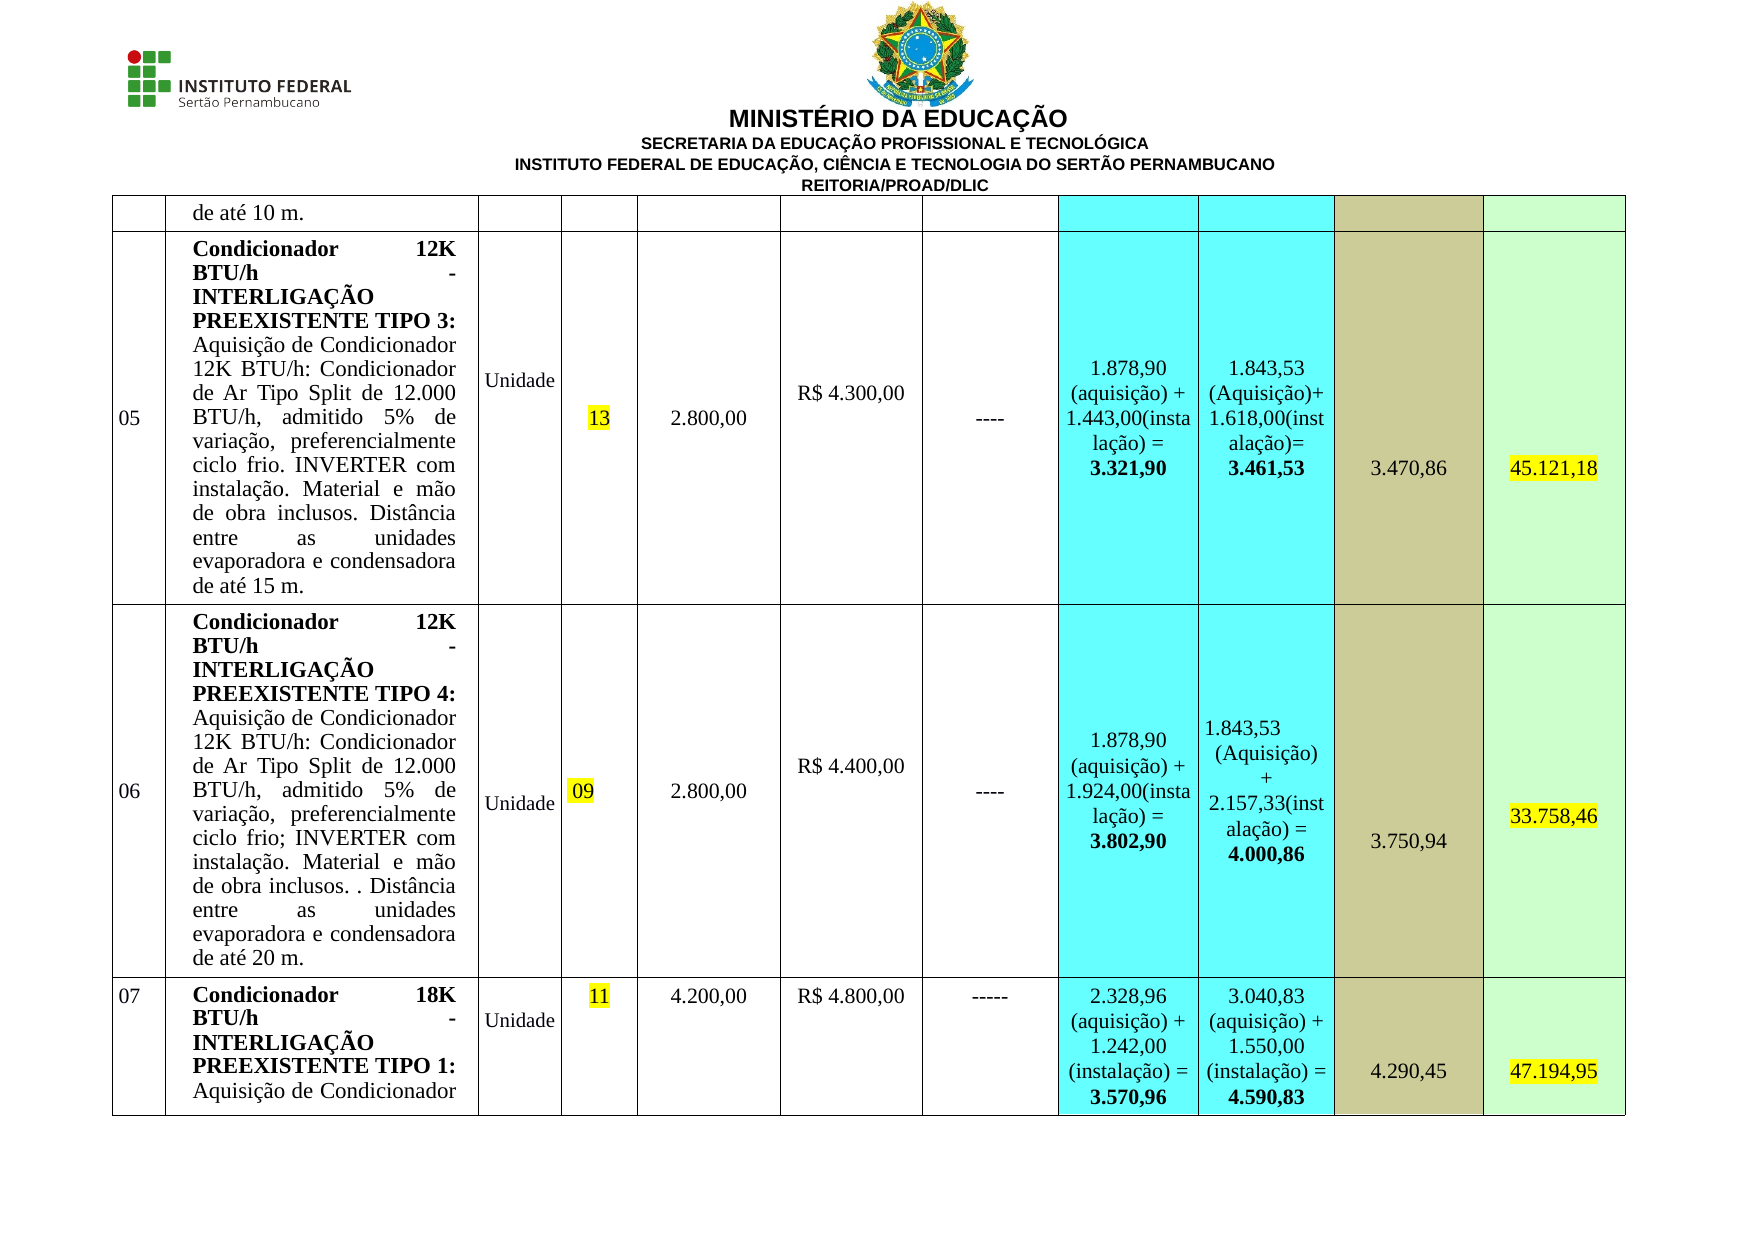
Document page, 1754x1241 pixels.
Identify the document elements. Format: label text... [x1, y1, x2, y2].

table_cell 3.040,83 (aquisição) + 1.550,00 (instalação) = 4.590,83 [1199, 978, 1334, 1114]
table_cell 47.194,95 [1484, 978, 1625, 1114]
table_cell 2.328,96 (aquisição) + 1.242,00 (instalação) = 3.570,96 [1059, 978, 1198, 1114]
table_cell [1484, 196, 1625, 231]
table_cell 1.878,90 (aquisição) + 1.924,00(instalação) = 3.802,90 [1059, 605, 1198, 977]
table_cell 06 [113, 605, 165, 977]
table_cell Unidade [479, 605, 561, 977]
table_cell [1059, 196, 1198, 231]
table_cell 2.800,00 [638, 605, 780, 977]
table_cell 4.290,45 [1335, 978, 1483, 1114]
table_cell de até 10 m. [166, 196, 478, 231]
table_cell R$ 4.300,00 [781, 232, 922, 604]
table_cell 1.878,90 (aquisição) + 1.443,00(instalação) = 3.321,90 [1059, 232, 1198, 604]
table_cell 13 [562, 232, 637, 604]
table_cell ---- [923, 196, 1058, 231]
table_cell R$ 4.400,00 [781, 605, 922, 977]
table_cell Condicionador 12K BTU/h - INTERLIGAÇÃO PREEXISTENTE TIPO 4: Aquisição de Condicionador 12K BTU/h: Condicionador de Ar Tipo Split de 12.000 BTU/h, admitido 5% de variação, preferencialmente ciclo frio; INVERTER com instalação. Material e mão de obra inclusos. . Distância entre as unidades evaporadora e condensadora de até 20 m. [166, 605, 478, 977]
table_cell 3.750,94 [1335, 605, 1483, 977]
table_cell ----- [923, 978, 1058, 1114]
table_cell Unidade [479, 978, 561, 1114]
table_cell [1335, 196, 1483, 231]
table_cell [562, 196, 637, 231]
table_cell 3.470,86 [1335, 232, 1483, 604]
table_cell 09 [562, 605, 637, 977]
table_cell R$ 4.800,00 [781, 978, 922, 1114]
table_cell 45.121,18 [1484, 232, 1625, 604]
table_cell 33.758,46 [1484, 605, 1625, 977]
table_cell [781, 196, 922, 231]
table_cell Unidade [479, 232, 561, 604]
table_cell 1.843,53 (Aquisição)+ 1.618,00(instalação)= 3.461,53 [1199, 232, 1334, 604]
table_cell [113, 196, 165, 231]
table_cell ---- [923, 605, 1058, 977]
table_cell 4.200,00 [638, 978, 780, 1114]
picture [866, 1, 974, 107]
table_cell 11 [562, 978, 637, 1114]
table_cell [479, 196, 561, 231]
table_cell [1199, 196, 1334, 231]
table_cell ---- [923, 232, 1058, 604]
table_cell Condicionador 18K BTU/h - INTERLIGAÇÃO PREEXISTENTE TIPO 1: Aquisição de Condicionador [166, 978, 478, 1114]
table_cell 07 [113, 978, 165, 1114]
table_cell Condicionador 12K BTU/h - INTERLIGAÇÃO PREEXISTENTE TIPO 3: Aquisição de Condicionador 12K BTU/h: Condicionador de Ar Tipo Split de 12.000 BTU/h, admitido 5% de variação, preferencialmente ciclo frio. INVERTER com instalação. Material e mão de obra inclusos. Distância entre as unidades evaporadora e condensadora de até 15 m. [166, 232, 478, 604]
table_cell 05 [113, 232, 165, 604]
table_cell 2.800,00 [638, 232, 780, 604]
table_cell [638, 196, 780, 231]
table_cell 1.843,53 (Aquisição) + 2.157,33(instalação) = 4.000,86 [1199, 605, 1334, 977]
picture [127, 50, 352, 107]
